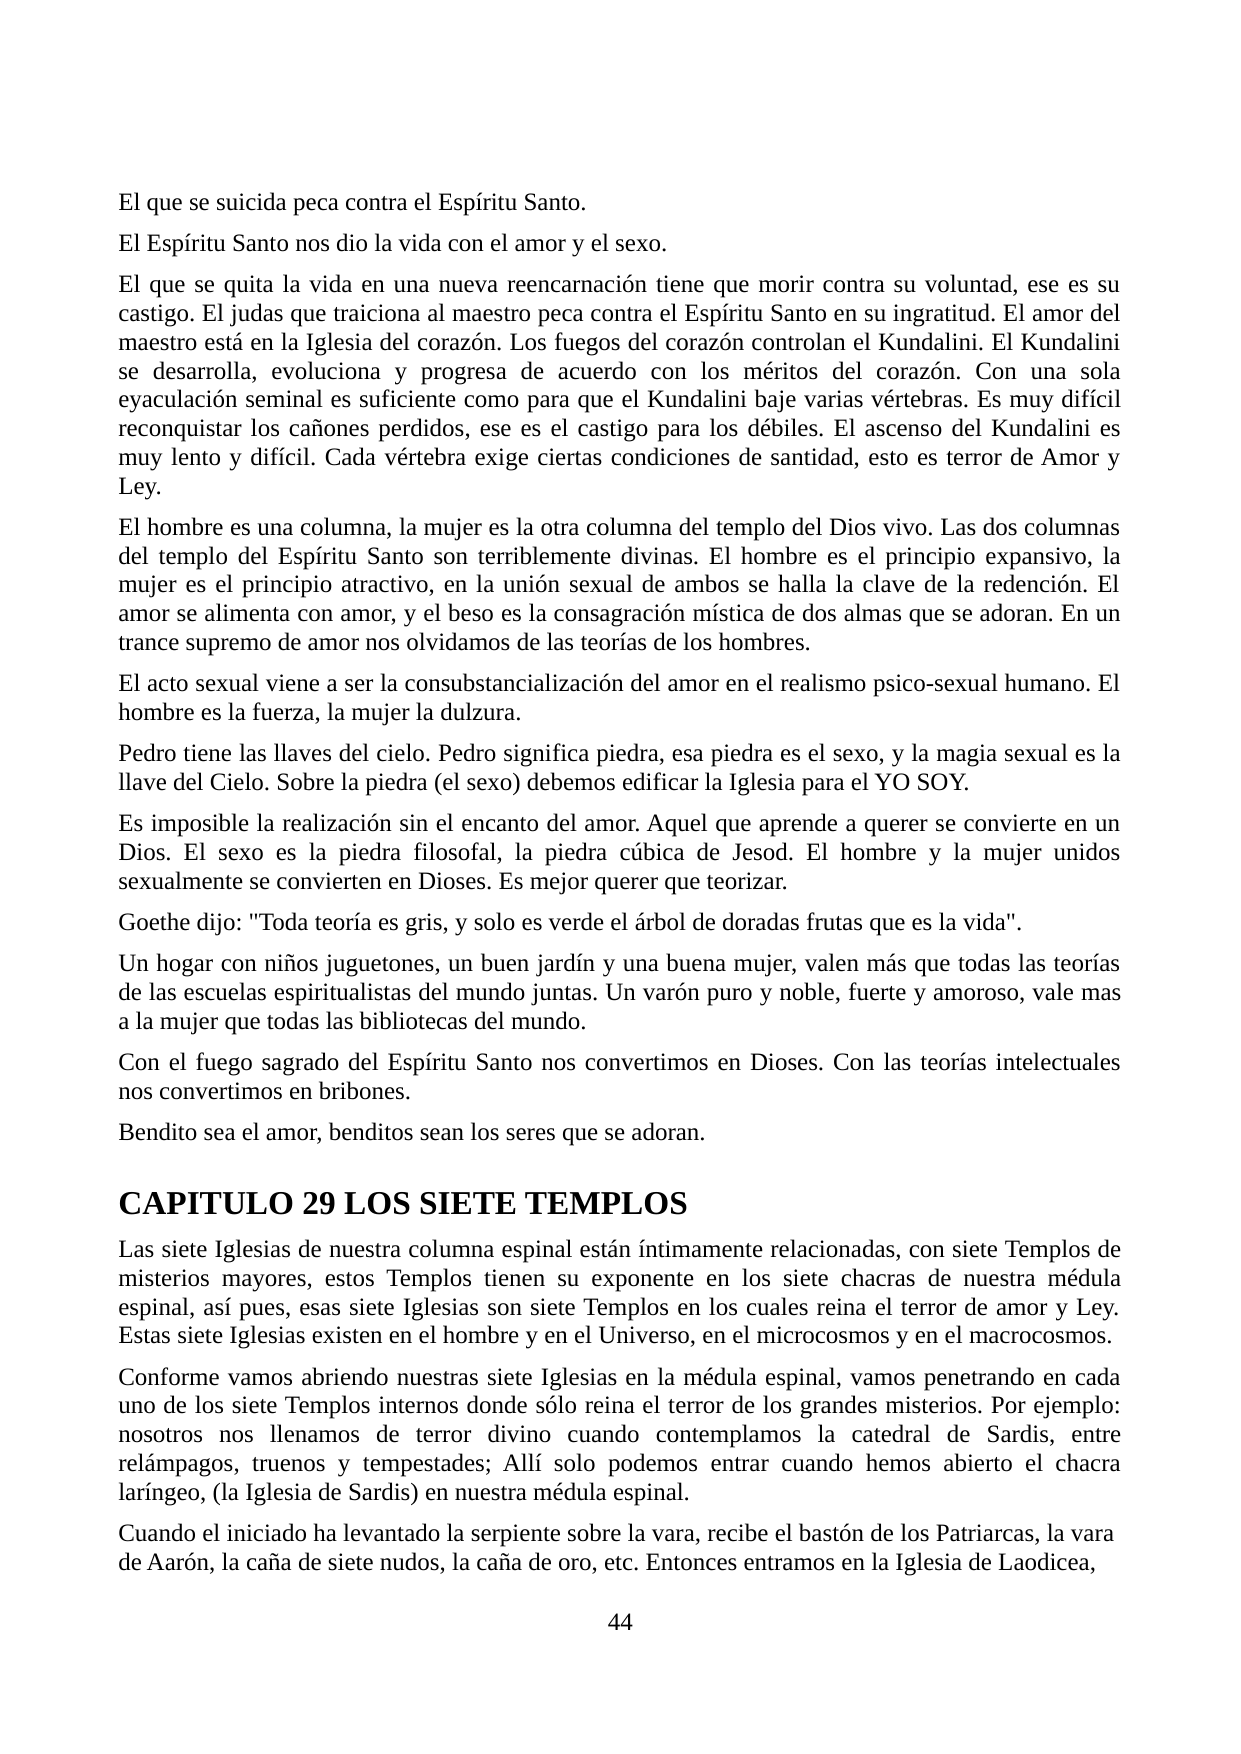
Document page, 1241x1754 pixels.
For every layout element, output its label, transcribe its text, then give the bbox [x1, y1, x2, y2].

text El que se quita la vida en una nueva reencarnación tiene que morir contra su voluntad, ese es su castigo. El judas que traiciona al maestro peca contra el Espíritu Santo en su ingratitud. El amor del maestro está en la Iglesia del corazón. Los fuegos del corazón controlan el Kundalini. El Kundalini se desarrolla, evoluciona y progresa de acuerdo con los méritos del corazón. Con una sola eyaculación seminal es suficiente como para que el Kundalini baje varias vértebras. Es muy difícil reconquistar los cañones perdidos, ese es el castigo para los débiles. El ascenso del Kundalini es muy lento y difícil. Cada vértebra exige ciertas condiciones de santidad, esto es terror de Amor y Ley. [118, 269, 1122, 499]
text El Espíritu Santo nos dio la vida con el amor y el sexo. [118, 228, 1122, 257]
text Goethe dijo: "Toda teoría es gris, y solo es verde el árbol de doradas frutas que es la vida". [118, 907, 1122, 936]
text El hombre es una columna, la mujer es la otra columna del templo del Dios vivo. Las dos columnas del templo del Espíritu Santo son terriblemente divinas. El hombre es el principio expansivo, la mujer es el principio atractivo, en la unión sexual de ambos se halla la clave de la redención. El amor se alimenta con amor, y el beso es la consagración mística de dos almas que se adoran. En un trance supremo de amor nos olvidamos de las teorías de los hombres. [118, 512, 1122, 656]
text Bendito sea el amor, benditos sean los seres que se adoran. [118, 1117, 1122, 1146]
text Conforme vamos abriendo nuestras siete Iglesias en la médula espinal, vamos penetrando en cada uno de los siete Templos internos donde sólo reina el terror de los grandes misterios. Por ejemplo: nosotros nos llenamos de terror divino cuando contemplamos la catedral de Sardis, entre relámpagos, truenos y tempestades; Allí solo podemos entrar cuando hemos abierto el chacra laríngeo, (la Iglesia de Sardis) en nuestra médula espinal. [118, 1362, 1122, 1505]
text Las siete Iglesias de nuestra columna espinal están íntimamente relacionadas, con siete Templos de misterios mayores, estos Templos tienen su exponente en los siete chacras de nuestra médula espinal, así pues, esas siete Iglesias son siete Templos en los cuales reina el terror de amor y Ley. Estas siete Iglesias existen en el hombre y en el Universo, en el microcosmos y en el macrocosmos. [118, 1234, 1122, 1349]
text Un hogar con niños juguetones, un buen jardín y una buena mujer, valen más que todas las teorías de las escuelas espiritualistas del mundo juntas. Un varón puro y noble, fuerte y amoroso, vale mas a la mujer que todas las bibliotecas del mundo. [118, 948, 1122, 1034]
text El que se suicida peca contra el Espíritu Santo. [118, 187, 1122, 216]
text Es imposible la realización sin el encanto del amor. Aquel que aprende a querer se convierte en un Dios. El sexo es la piedra filosofal, la piedra cúbica de Jesod. El hombre y la mujer unidos sexualmente se convierten en Dioses. Es mejor querer que teorizar. [118, 808, 1122, 894]
text Cuando el iniciado ha levantado la serpiente sobre la vara, recibe el bastón de los Patriarcas, la vara de Aarón, la caña de siete nudos, la caña de oro, etc. Entonces entramos en la Iglesia de Laodicea, [118, 1518, 1122, 1575]
text El acto sexual viene a ser la consubstancialización del amor en el realismo psico-sexual humano. El hombre es la fuerza, la mujer la dulzura. [118, 668, 1122, 726]
text Pedro tiene las llaves del cielo. Pedro significa piedra, esa piedra es el sexo, y la magia sexual es la llave del Cielo. Sobre la piedra (el sexo) debemos edificar la Iglesia para el YO SOY. [118, 738, 1122, 796]
text Con el fuego sagrado del Espíritu Santo nos convertimos en Dioses. Con las teorías intelectuales nos convertimos en bribones. [118, 1047, 1122, 1104]
subtitle CAPITULO 29 LOS SIETE TEMPLOS [118, 1183, 1122, 1222]
